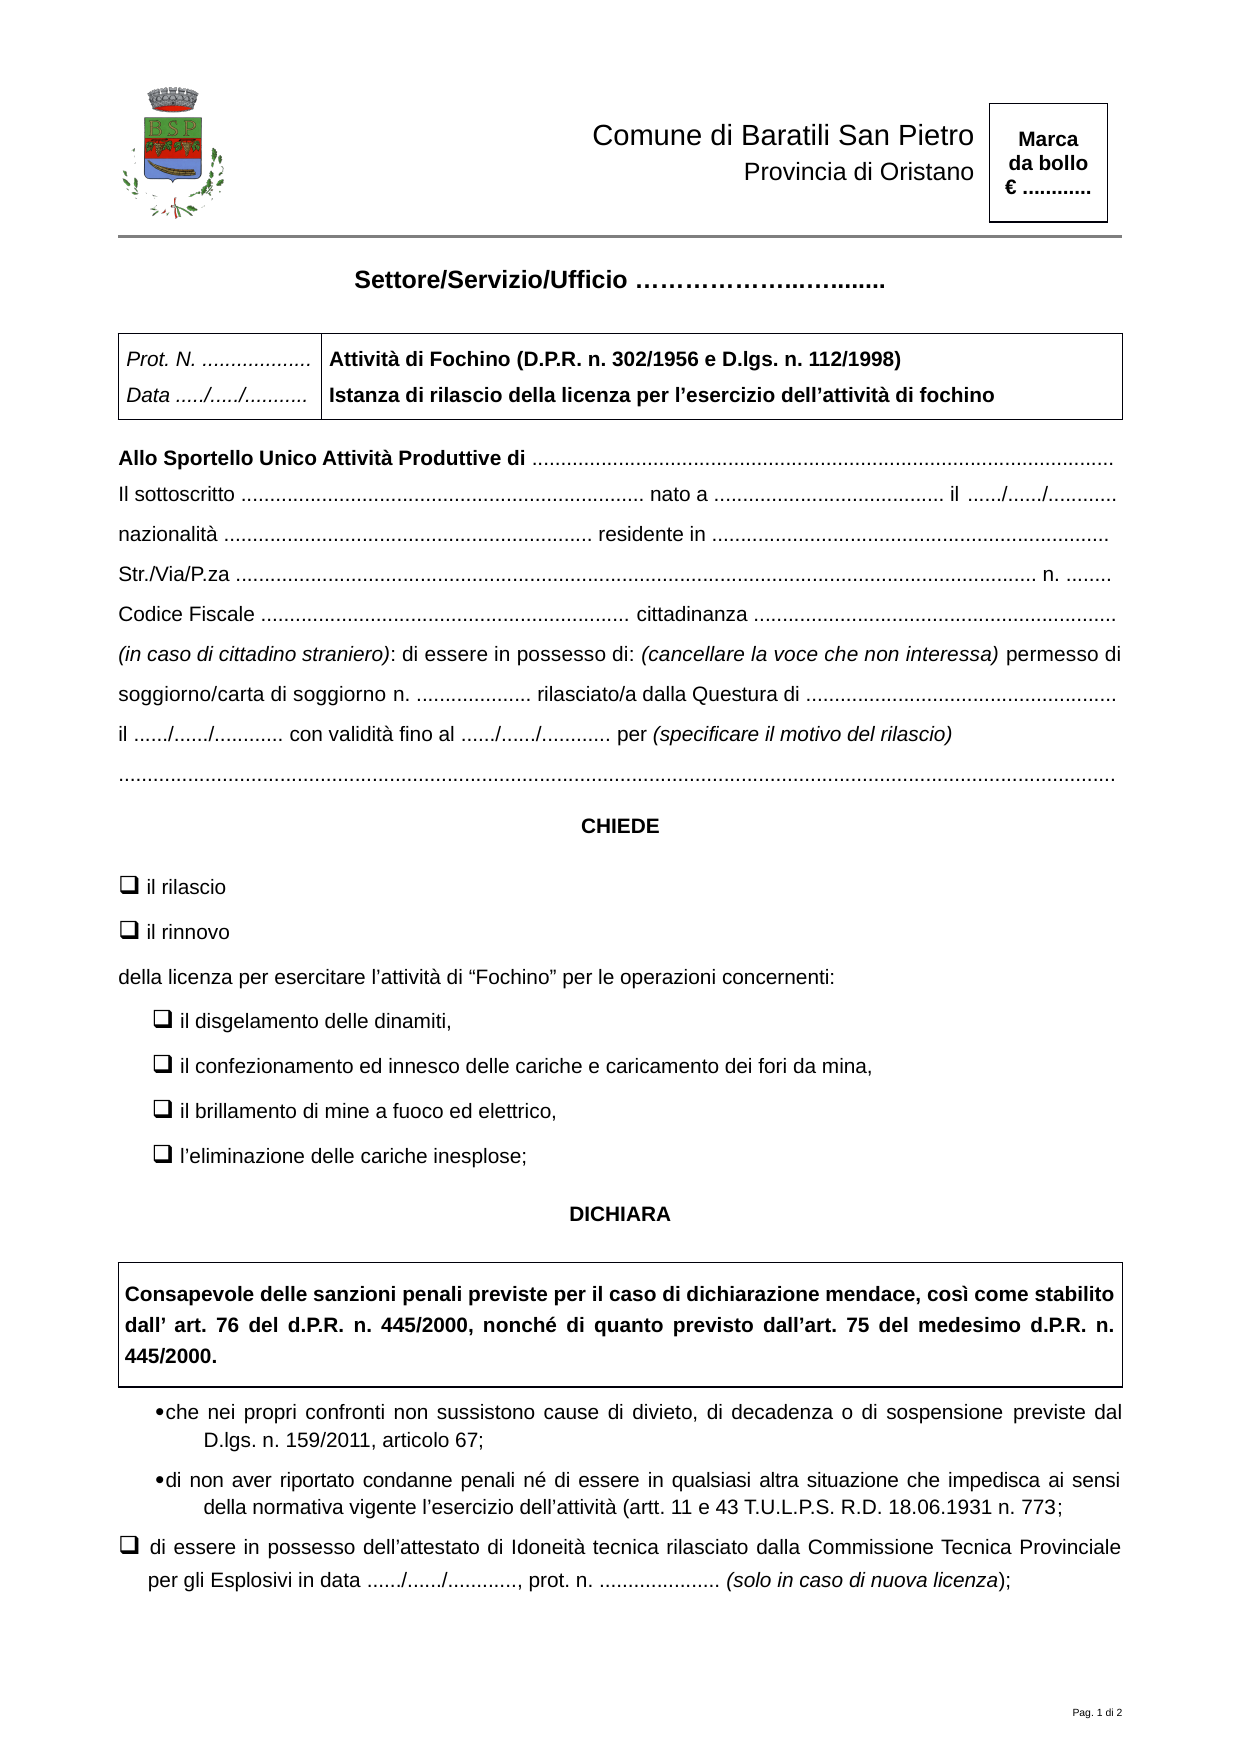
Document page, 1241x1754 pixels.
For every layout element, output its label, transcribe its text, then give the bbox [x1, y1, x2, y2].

picture [122, 87, 224, 118]
table_header Attività di Fochino (D.P.R. n. 302/1956 e D.lgs. n. 112/1998) Istanza di rilascio della licenza per l’esercizio dell’attività di fochino [322, 334, 1122, 419]
picture [122, 185, 224, 219]
text il ....../....../............ con validità fino al ....../....../............ per (specificare il motivo del rilascio) [118, 722, 1122, 746]
picture [122, 152, 224, 157]
text Comune di Baratili San Pietro [118, 118, 989, 152]
list di non aver riportato condanne penali né di essere in qualsiasi altra situazione che impedisca ai sensi della normativa vigente l’esercizio dell’attività (artt. 11 e 43 T.U.L.P.S. R.D. 18.06.1931 n. 773; [156, 1468, 1122, 1519]
text CHIEDE [118, 814, 1122, 838]
text nazionalità ................................................................ residente in ..................................................................... [118, 522, 1122, 546]
table_header Prot. N. ................... Data ...../...../........... [119, 334, 321, 419]
text Settore/Servizio/Ufficio ………………...…........ [118, 265, 1122, 293]
text Codice Fiscale ................................................................ cittadinanza ............................................................... [118, 602, 1122, 626]
text della licenza per esercitare l’attività di “Fochino” per le operazioni concernenti: [118, 965, 1122, 989]
text  il confezionamento ed innesco delle cariche e caricamento dei fori da mina, [152, 1054, 1122, 1079]
text ............................................................................................................................................................................. [118, 762, 1122, 786]
table_header Consapevole delle sanzioni penali previste per il caso di dichiarazione mendace, così come stabilito dall’ art. 76 del d.P.R. n. 445/2000, nonché di quanto previsto dall’art. 75 del medesimo d.P.R. n. 445/2000. [119, 1263, 1122, 1386]
text  il brillamento di mine a fuoco ed elettrico, [152, 1099, 1122, 1124]
text  il rilascio [118, 875, 1122, 900]
text soggiorno/carta di soggiorno n. .................... rilasciato/a dalla Questura di ...................................................... [118, 682, 1122, 706]
text  di essere in possesso dell’attestato di Idoneità tecnica rilasciato dalla Commissione Tecnica Provinciale per gli Esplosivi in data ....../....../............, prot. n. ..................... (solo in caso di nuova licenza); [118, 1535, 1122, 1591]
text Il sottoscritto ...................................................................... nato a ........................................ il ....../....../............ [118, 482, 1122, 506]
text  il disgelamento delle dinamiti, [152, 1009, 1122, 1034]
text  il rinnovo [118, 920, 1122, 945]
table_header Marca da bollo € ............ [990, 104, 1107, 221]
list che nei propri confronti non sussistono cause di divieto, di decadenza o di sospensione previste dal D.lgs. n. 159/2011, articolo 67; [156, 1400, 1122, 1452]
text  l’eliminazione delle cariche inesplose; [152, 1144, 1122, 1169]
text (in caso di cittadino straniero): di essere in possesso di: (cancellare la voce che non interessa) permesso di [118, 642, 1122, 666]
text DICHIARA [118, 1201, 1122, 1225]
text Provincia di Oristano [118, 157, 989, 185]
text Allo Sportello Unico Attività Produttive di ..................................................................................................... [118, 445, 1122, 469]
text Str./Via/P.za ........................................................................................................................................... n. ........ [118, 562, 1122, 586]
